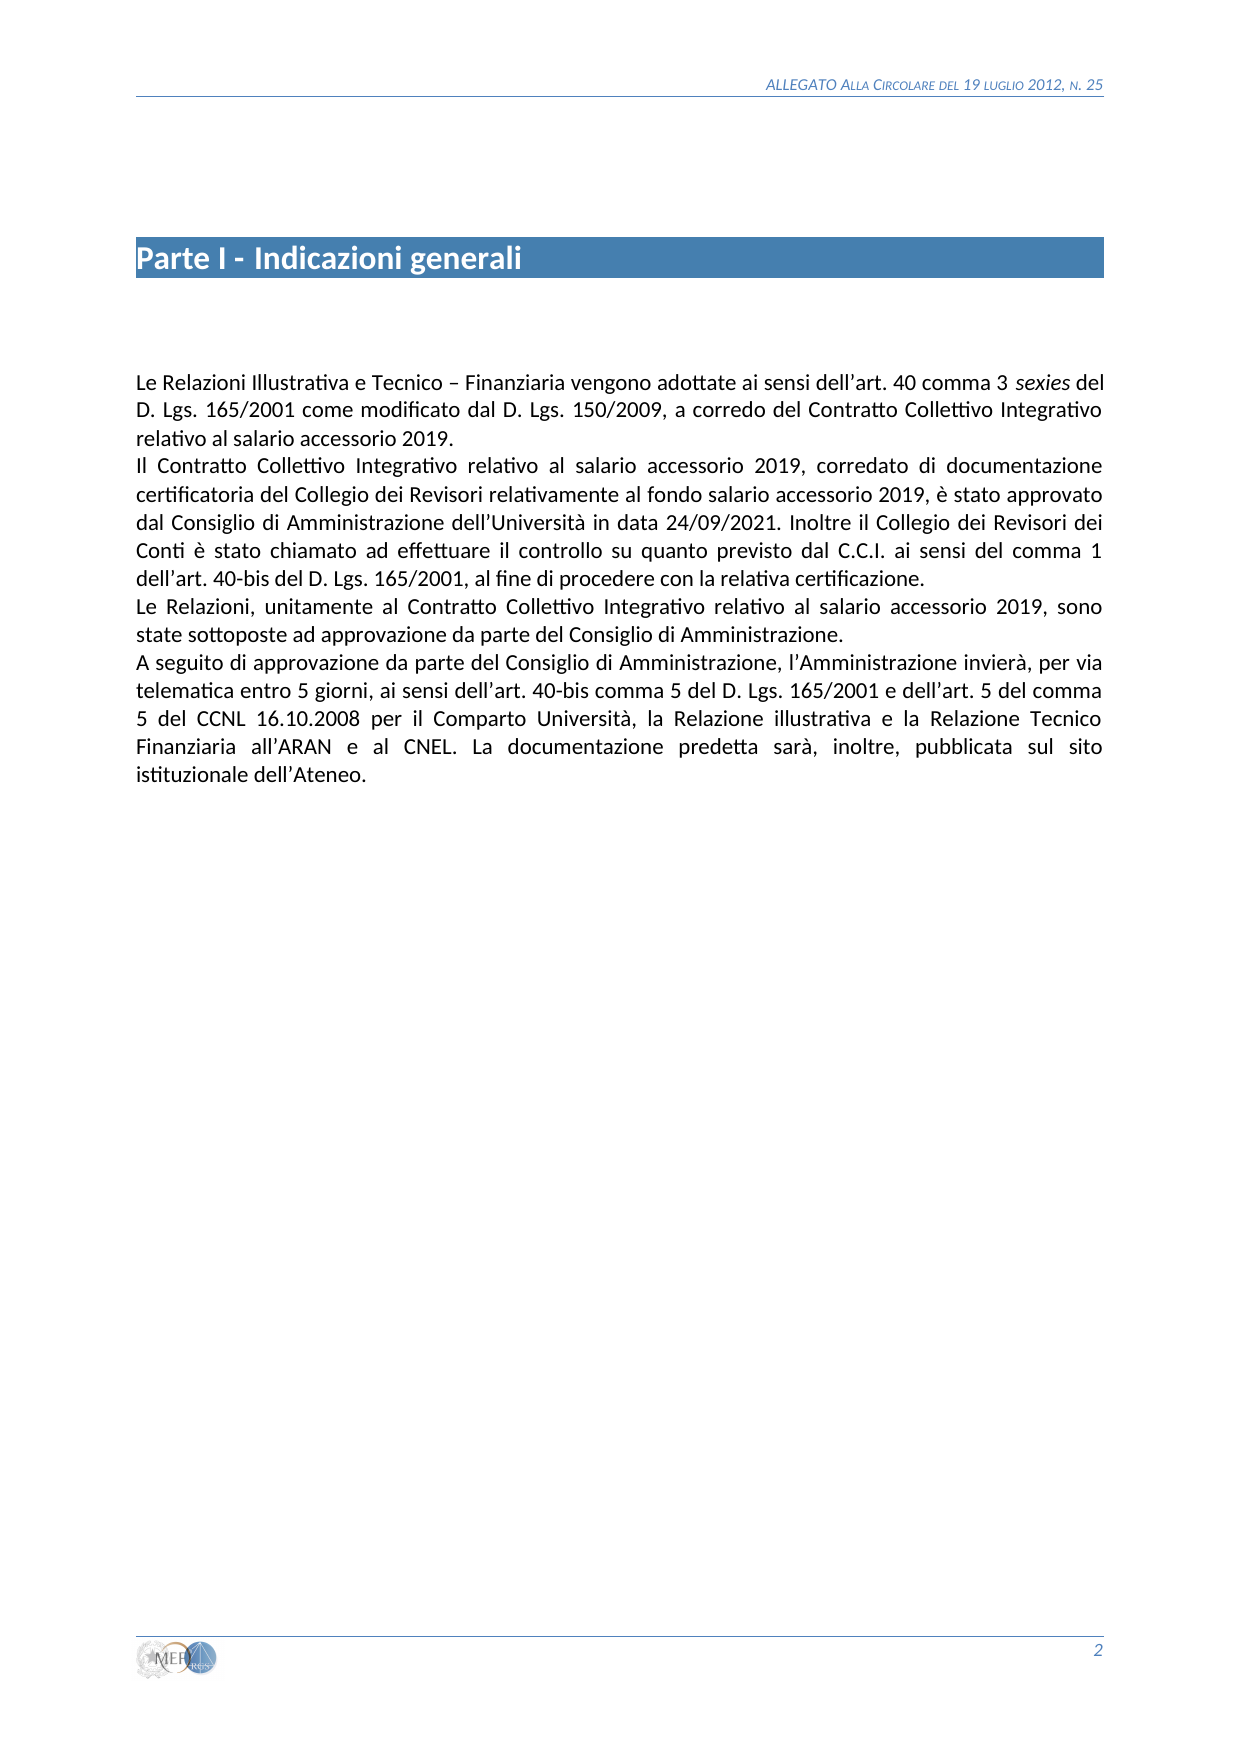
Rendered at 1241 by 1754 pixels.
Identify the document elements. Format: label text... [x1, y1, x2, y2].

text A seguito di approvazione da parte del Consiglio di Amministrazione, l’Amministrazione invierà, per via telematica entro 5 giorni, ai sensi dell’art. 40-bis comma 5 del D. Lgs. 165/2001 e dell’art. 5 del comma 5 del CCNL 16.10.2008 per il Comparto Università, la Relazione illustrativa e la Relazione Tecnico Finanziaria all’ARAN e al CNEL. La documentazione predetta sarà, inoltre, pubblicata sul sito istituzionale dell’Ateneo. [136, 648, 1104, 788]
text Le Relazioni, unitamente al Contratto Collettivo Integrativo relativo al salario accessorio 2019, sono state sottoposte ad approvazione da parte del Consiglio di Amministrazione. [136, 592, 1104, 648]
text Il Contratto Collettivo Integrativo relativo al salario accessorio 2019, corredato di documentazione certificatoria del Collegio dei Revisori relativamente al fondo salario accessorio 2019, è stato approvato dal Consiglio di Amministrazione dell’Università in data 24/09/2021. Inoltre il Collegio dei Revisori dei Conti è stato chiamato ad effettuare il controllo su quanto previsto dal C.C.I. ai sensi del comma 1 dell’art. 40-bis del D. Lgs. 165/2001, al fine di procedere con la relativa certificazione. [136, 452, 1104, 592]
text Le Relazioni Illustrativa e Tecnico – Finanziaria vengono adottate ai sensi dell’art. 40 comma 3 sexies del D. Lgs. 165/2001 come modificato dal D. Lgs. 150/2009, a corredo del Contratto Collettivo Integrativo relativo al salario accessorio 2019. [136, 368, 1104, 452]
subtitle Indicazioni generali [136, 237, 1104, 278]
